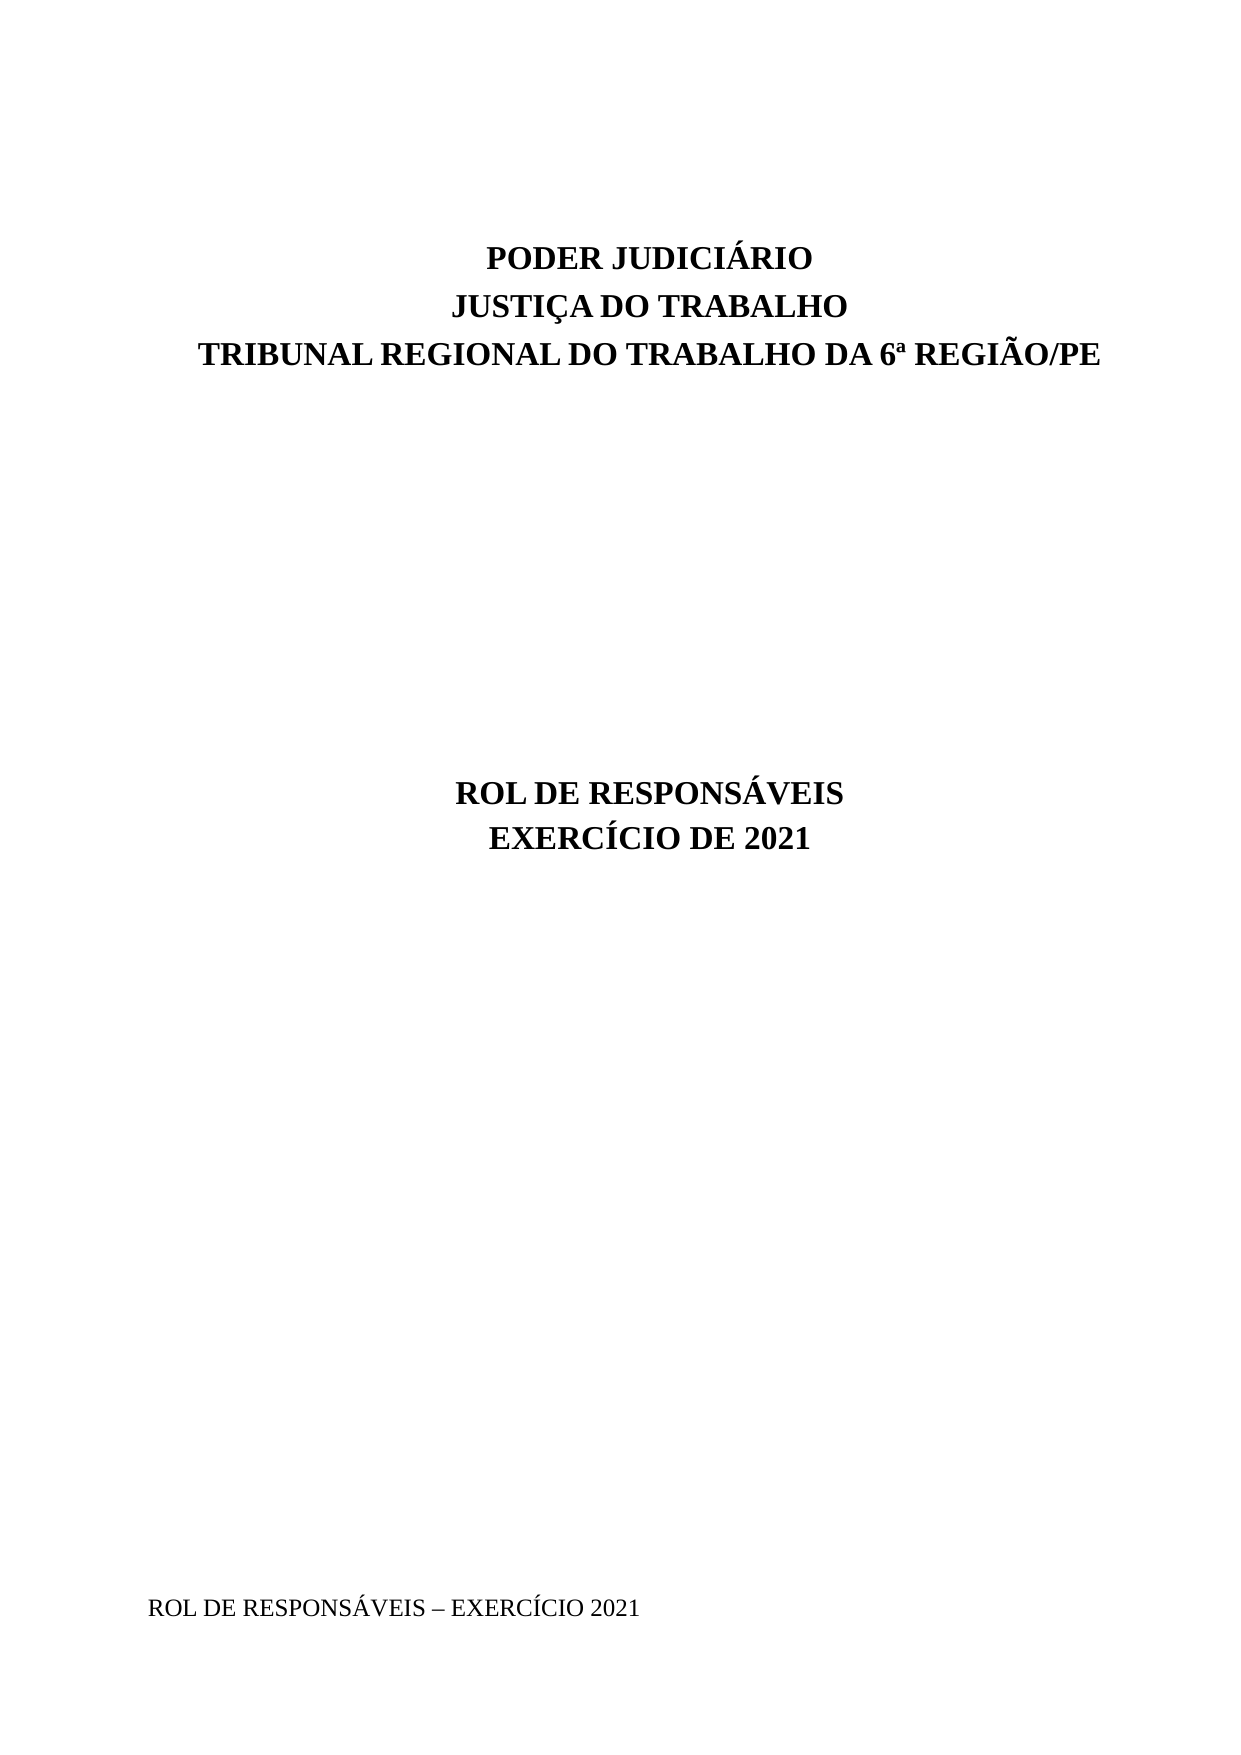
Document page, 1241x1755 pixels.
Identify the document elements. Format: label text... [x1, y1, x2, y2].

text EXERCÍCIO DE 2021 [148, 818, 1152, 856]
text ROL DE RESPONSÁVEIS [148, 773, 1152, 812]
text TRIBUNAL REGIONAL DO TRABALHO DA 6ª REGIÃO/PE [148, 334, 1152, 372]
text JUSTIÇA DO TRABALHO [148, 286, 1152, 324]
text PODER JUDICIÁRIO [148, 238, 1152, 277]
